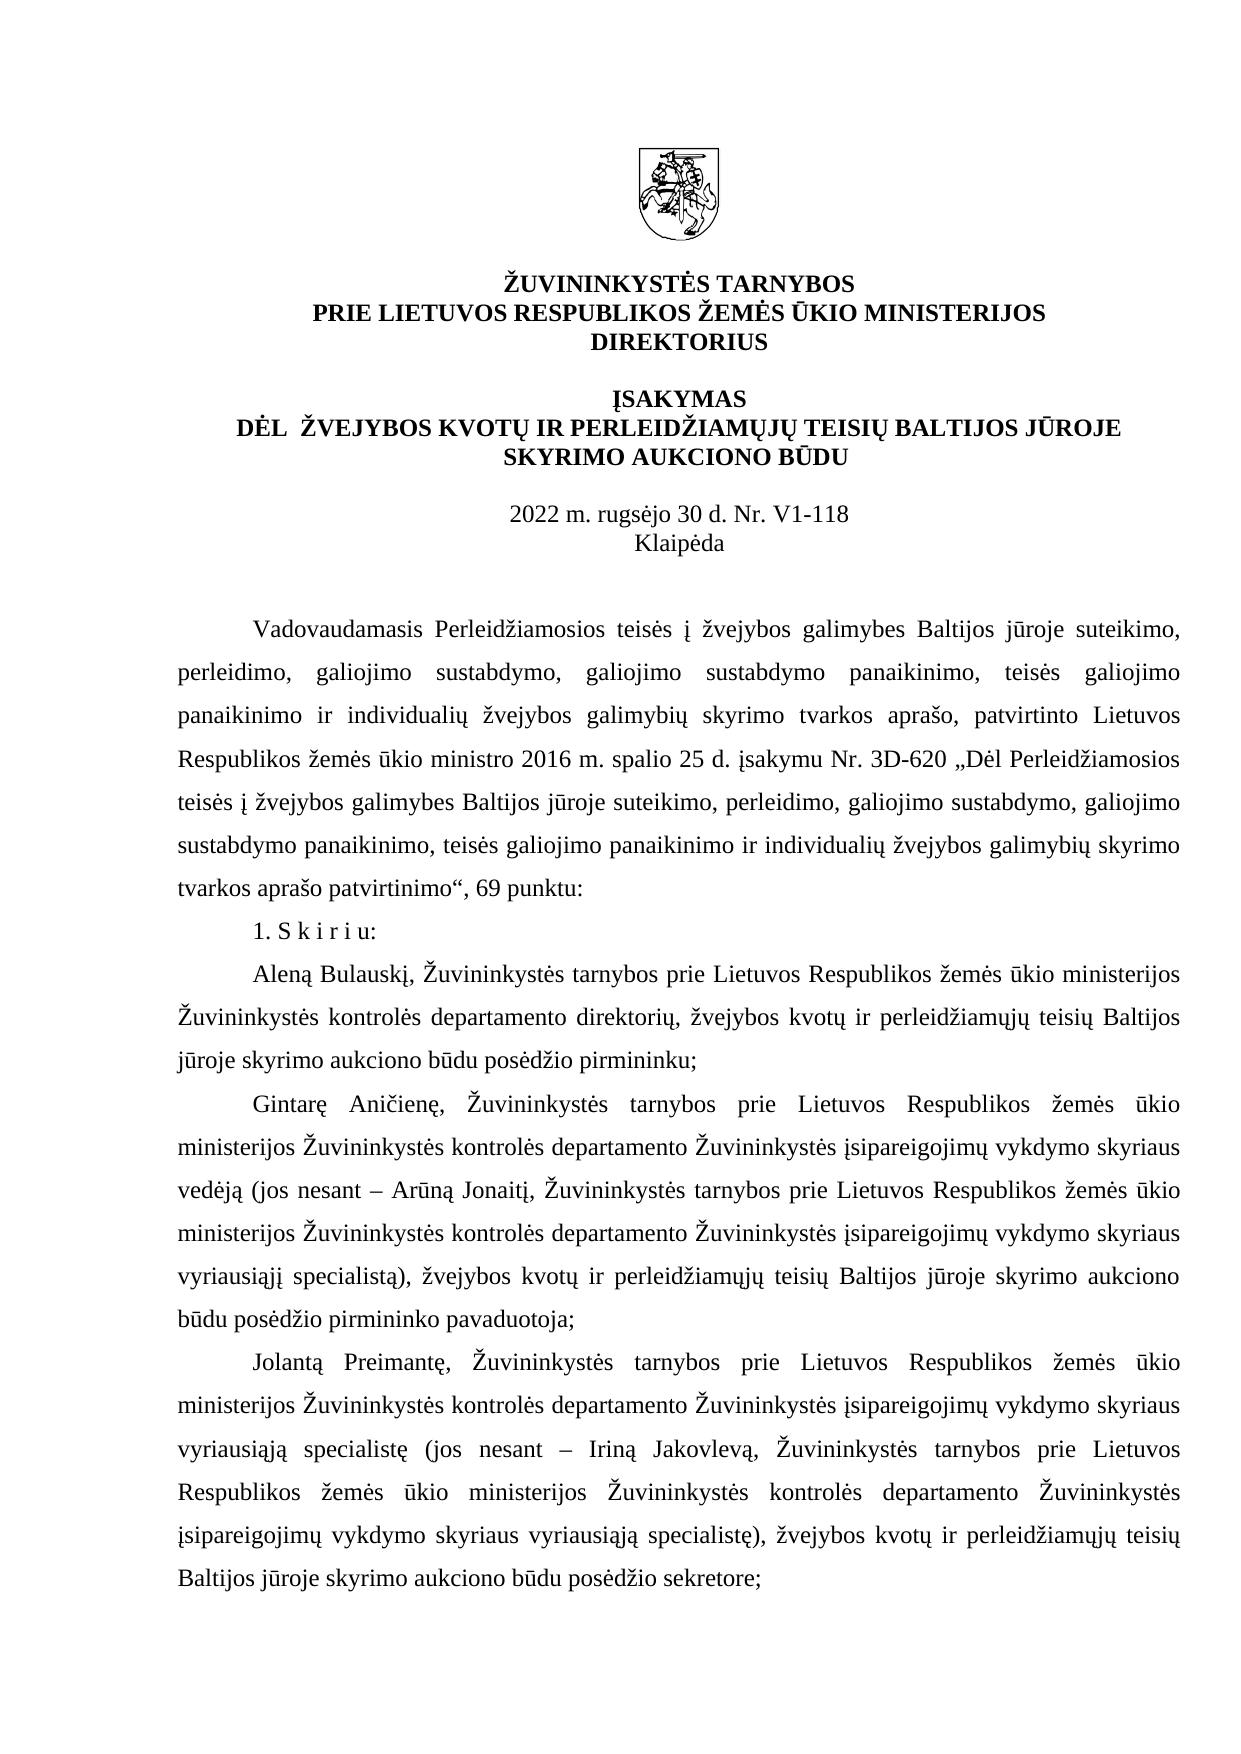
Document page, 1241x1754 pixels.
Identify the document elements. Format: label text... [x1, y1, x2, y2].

text Jolantą Preimantę, Žuvininkystės tarnybos prie Lietuvos Respublikos žemės ūkio ministerijos Žuvininkystės kontrolės departamento Žuvininkystės įsipareigojimų vykdymo skyriaus vyriausiąją specialistę (jos nesant – Iriną Jakovlevą, Žuvininkystės tarnybos prie Lietuvos Respublikos žemės ūkio ministerijos Žuvininkystės kontrolės departamento Žuvininkystės įsipareigojimų vykdymo skyriaus vyriausiąją specialistę), žvejybos kvotų ir perleidžiamųjų teisių Baltijos jūroje skyrimo aukciono būdu posėdžio sekretore; [177, 1347, 1181, 1592]
text Klaipėda [177, 528, 1181, 557]
text Gintarę Aničienę, Žuvininkystės tarnybos prie Lietuvos Respublikos žemės ūkio ministerijos Žuvininkystės kontrolės departamento Žuvininkystės įsipareigojimų vykdymo skyriaus vedėją (jos nesant – Arūną Jonaitį, Žuvininkystės tarnybos prie Lietuvos Respublikos žemės ūkio ministerijos Žuvininkystės kontrolės departamento Žuvininkystės įsipareigojimų vykdymo skyriaus vyriausiąjį specialistą), žvejybos kvotų ir perleidžiamųjų teisių Baltijos jūroje skyrimo aukciono būdu posėdžio pirmininko pavaduotoja; [177, 1089, 1181, 1333]
text Vadovaudamasis Perleidžiamosios teisės į žvejybos galimybes Baltijos jūroje suteikimo, perleidimo, galiojimo sustabdymo, galiojimo sustabdymo panaikinimo, teisės galiojimo panaikinimo ir individualių žvejybos galimybių skyrimo tvarkos aprašo, patvirtinto Lietuvos Respublikos žemės ūkio ministro 2016 m. spalio 25 d. įsakymu Nr. 3D-620 „Dėl Perleidžiamosios teisės į žvejybos galimybes Baltijos jūroje suteikimo, perleidimo, galiojimo sustabdymo, galiojimo sustabdymo panaikinimo, teisės galiojimo panaikinimo ir individualių žvejybos galimybių skyrimo tvarkos aprašo patvirtinimo“, 69 punktu: [177, 614, 1181, 902]
text Aleną Bulauskį, Žuvininkystės tarnybos prie Lietuvos Respublikos žemės ūkio ministerijos Žuvininkystės kontrolės departamento direktorių, žvejybos kvotų ir perleidžiamųjų teisių Baltijos jūroje skyrimo aukciono būdu posėdžio pirmininku; [177, 959, 1181, 1074]
text ĮSAKYMAS [177, 384, 1181, 413]
text ŽUVININKYSTĖS TARNYBOS [177, 269, 1181, 298]
text DĖL ŽVEJYBOS kvotų IR PERLEIDŽIAMŲJŲ TEISIŲ baltijos jūroje skyrimo aukciono būdu [177, 413, 1181, 471]
text 2022 m. rugsėjo 30 d. Nr. V1-118 [177, 499, 1181, 528]
text DIREKTORIUS [177, 327, 1181, 356]
text 1. S k i r i u: [177, 916, 1181, 945]
text PRIE LIETUVOS RESPUBLIKOS ŽEMĖS ŪKIO MINISTERIJOS [177, 298, 1181, 327]
